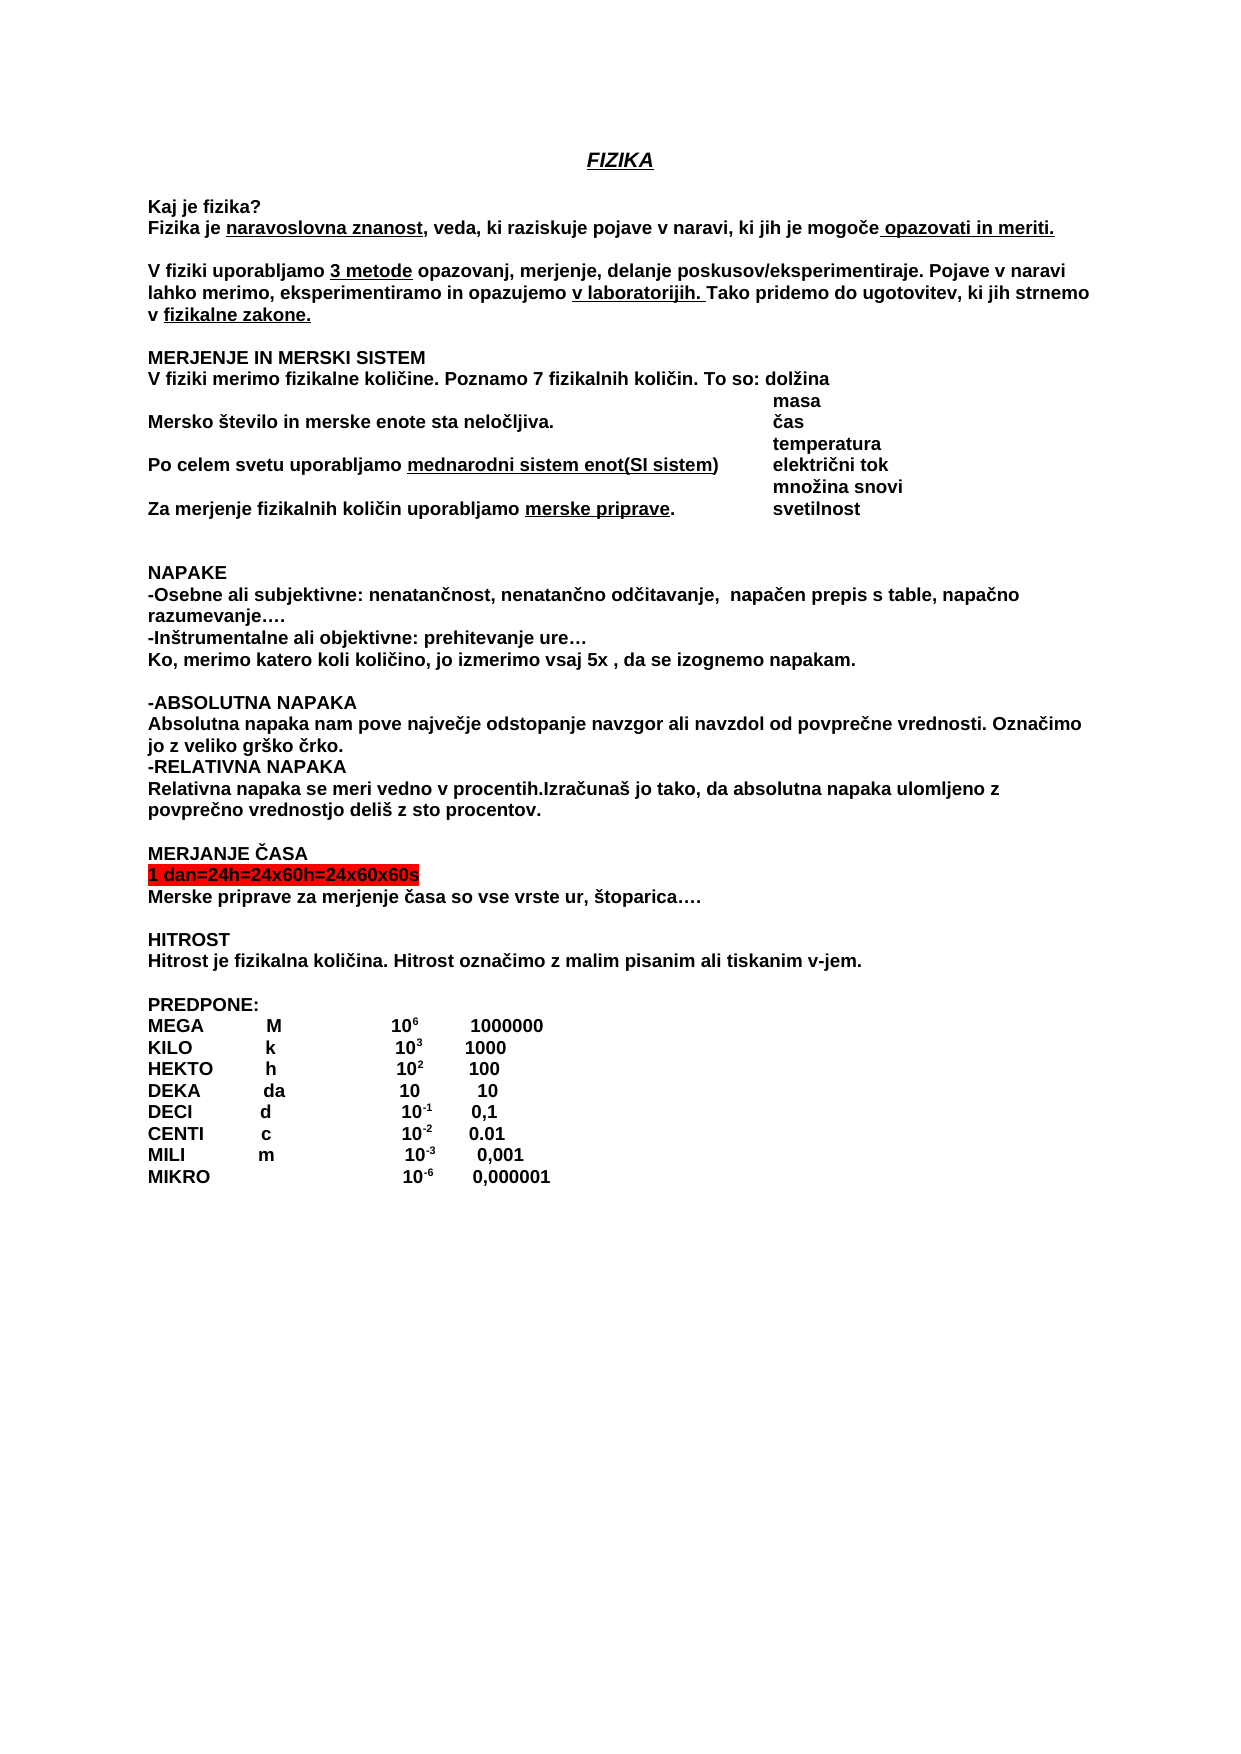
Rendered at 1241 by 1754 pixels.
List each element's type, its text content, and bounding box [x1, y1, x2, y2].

text Fizika je naravoslovna znanost, veda, ki raziskuje pojave v naravi, ki jih je mogoče opazovati in meriti. [148, 217, 1093, 239]
text Hitrost je fizikalna količina. Hitrost označimo z malim pisanim ali tiskanim v-jem. [148, 950, 1093, 972]
text MERJANJE ČASA [148, 842, 1093, 864]
text Relativna napaka se meri vedno v procentih.Izračunaš jo tako, da absolutna napaka ulomljeno z povprečno vrednostjo deliš z sto procentov. [148, 778, 1093, 821]
text temperatura [148, 433, 1093, 454]
text Ko, merimo katero koli količino, jo izmerimo vsaj 5x , da se izognemo napakam. [148, 648, 1093, 670]
text DEKA da 10 10 [148, 1079, 1093, 1101]
text PREDPONE: [148, 993, 1093, 1015]
text MEGA M 106 1000000 [148, 1015, 1093, 1036]
subtitle NAPAKE [148, 562, 1093, 584]
text KILO k 103 1000 [148, 1036, 1093, 1058]
text Kaj je fizika? [148, 196, 1093, 217]
text V fiziki merimo fizikalne količine. Poznamo 7 fizikalnih količin. To so: dolžina [148, 368, 1093, 389]
text Absolutna napaka nam pove največje odstopanje navzgor ali navzdol od povprečne vrednosti. Označimo jo z veliko grško črko. [148, 713, 1093, 756]
text 1 dan=24h=24x60h=24x60x60s [148, 864, 1093, 886]
text Mersko število in merske enote sta neločljiva. čas [148, 411, 1093, 433]
text MILI m 10-3 0,001 [148, 1144, 1093, 1166]
text -Osebne ali subjektivne: nenatančnost, nenatančno odčitavanje, napačen prepis s table, napačno razumevanje…. [148, 584, 1093, 627]
text -RELATIVNA NAPAKA [148, 756, 1093, 778]
text CENTI c 10-2 0.01 [148, 1123, 1093, 1144]
text Za merjenje fizikalnih količin uporabljamo merske priprave. svetilnost [148, 497, 1093, 519]
subtitle -Inštrumentalne ali objektivne: prehitevanje ure… [148, 627, 1093, 648]
text MIKRO 10-6 0,000001 [148, 1166, 1093, 1187]
text -ABSOLUTNA NAPAKA [148, 691, 1093, 713]
text MERJENJE IN MERSKI SISTEM [148, 346, 1093, 368]
text HEKTO h 102 100 [148, 1058, 1093, 1079]
text V fiziki uporabljamo 3 metode opazovanj, merjenje, delanje poskusov/eksperimentiraje. Pojave v naravi lahko merimo, eksperimentiramo in opazujemo v laboratorijih. Tako pridemo do ugotovitev, ki jih strnemo v fizikalne zakone. [148, 260, 1093, 325]
text Po celem svetu uporabljamo mednarodni sistem enot(SI sistem) električni tok [148, 454, 1093, 476]
title FIZIKA [148, 148, 1093, 172]
text množina snovi [148, 476, 1093, 497]
text DECI d 10-1 0,1 [148, 1101, 1093, 1123]
text HITROST [148, 929, 1093, 950]
text masa [148, 389, 1093, 411]
text Merske priprave za merjenje časa so vse vrste ur, štoparica…. [148, 886, 1093, 907]
